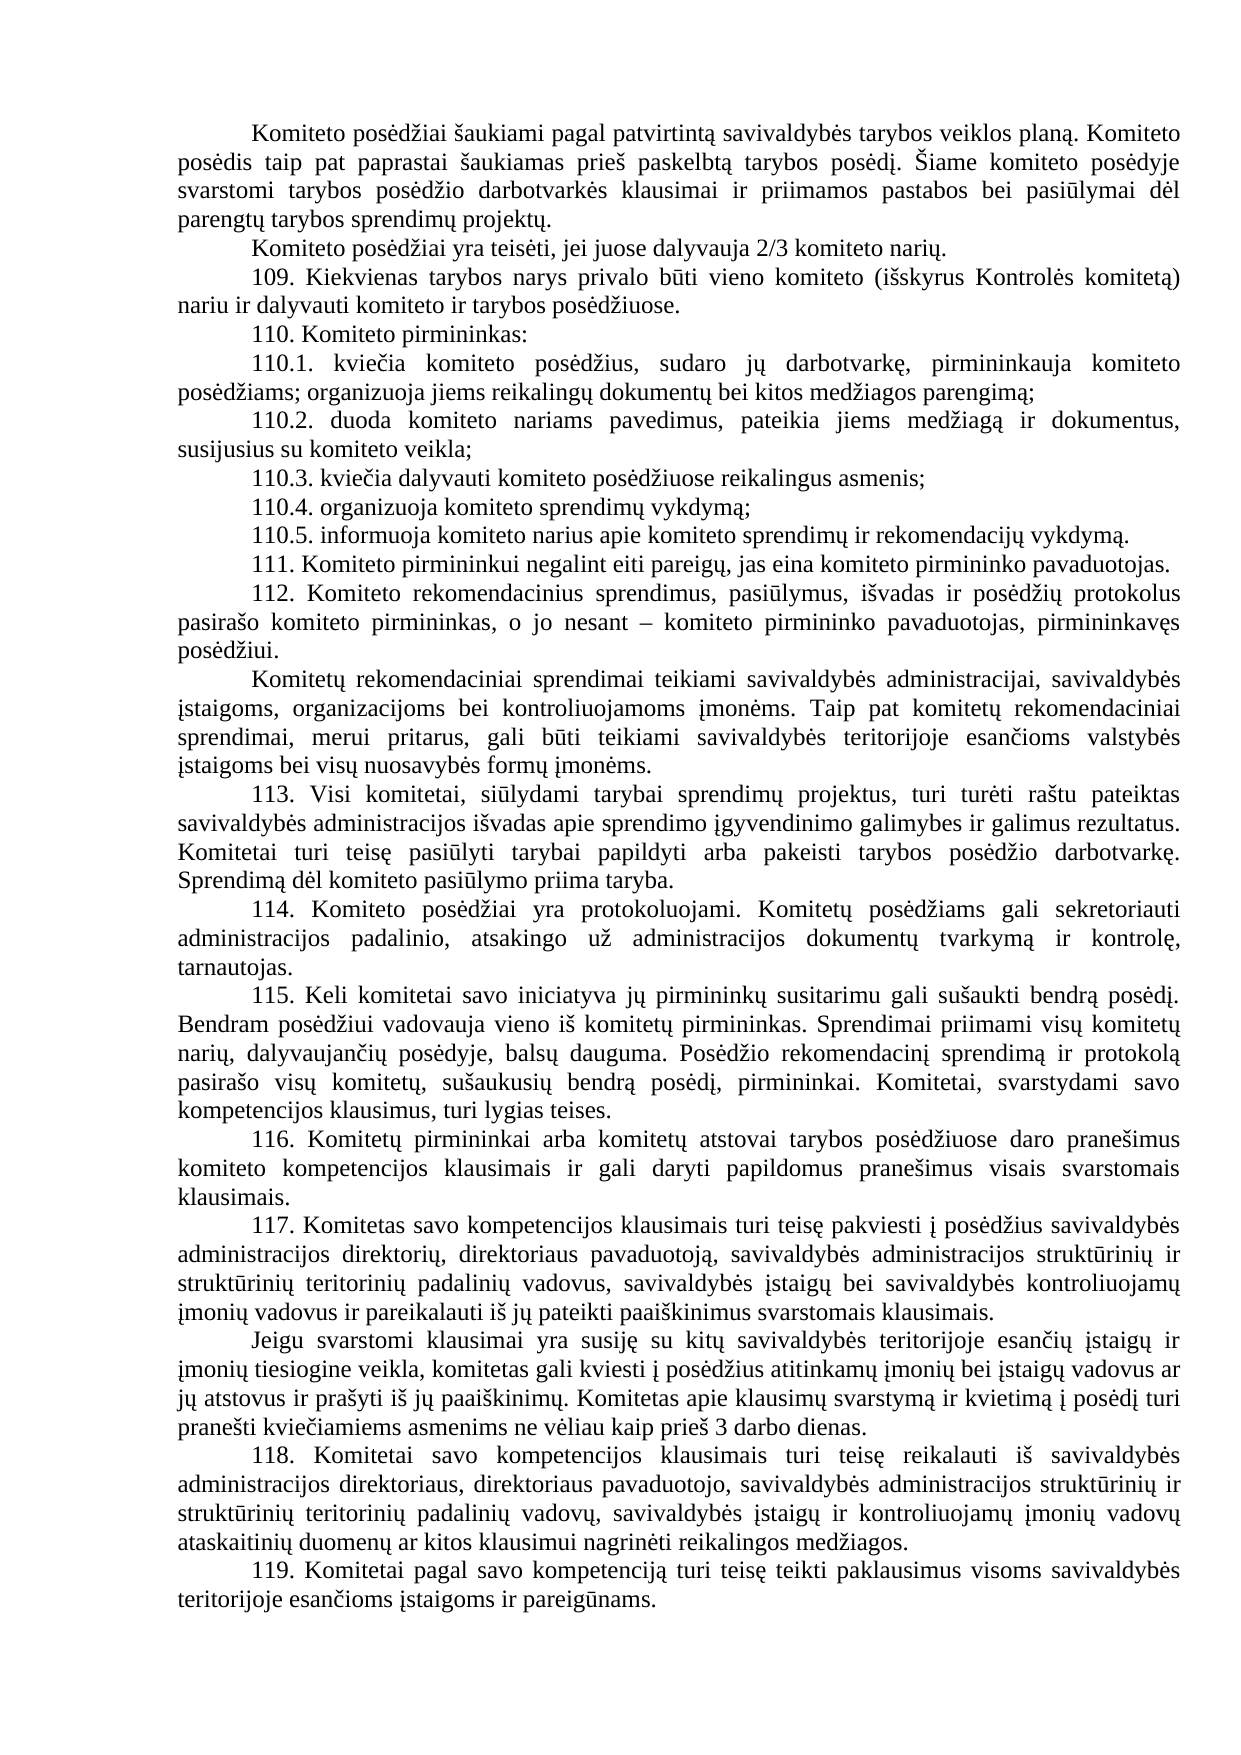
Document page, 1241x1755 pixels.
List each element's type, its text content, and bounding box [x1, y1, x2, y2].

text 110.2. duoda komiteto nariams pavedimus, pateikia jiems medžiagą ir dokumentus, susijusius su komiteto veikla; [177, 406, 1181, 463]
text Komitetų rekomendaciniai sprendimai teikiami savivaldybės administracijai, savivaldybės įstaigoms, organizacijoms bei kontroliuojamoms įmonėms. Taip pat komitetų rekomendaciniai sprendimai, merui pritarus, gali būti teikiami savivaldybės teritorijoje esančioms valstybės įstaigoms bei visų nuosavybės formų įmonėms. [177, 664, 1181, 779]
text 110.3. kviečia dalyvauti komiteto posėdžiuose reikalingus asmenis; [177, 463, 1181, 492]
text Komiteto posėdžiai šaukiami pagal patvirtintą savivaldybės tarybos veiklos planą. Komiteto posėdis taip pat paprastai šaukiamas prieš paskelbtą tarybos posėdį. Šiame komiteto posėdyje svarstomi tarybos posėdžio darbotvarkės klausimai ir priimamos pastabos bei pasiūlymai dėl parengtų tarybos sprendimų projektų. [177, 118, 1181, 233]
text 118. Komitetai savo kompetencijos klausimais turi teisę reikalauti iš savivaldybės administracijos direktoriaus, direktoriaus pavaduotojo, savivaldybės administracijos struktūrinių ir struktūrinių teritorinių padalinių vadovų, savivaldybės įstaigų ir kontroliuojamų įmonių vadovų ataskaitinių duomenų ar kitos klausimui nagrinėti reikalingos medžiagos. [177, 1441, 1181, 1556]
text 110. Komiteto pirmininkas: [177, 319, 1181, 348]
text Jeigu svarstomi klausimai yra susiję su kitų savivaldybės teritorijoje esančių įstaigų ir įmonių tiesiogine veikla, komitetas gali kviesti į posėdžius atitinkamų įmonių bei įstaigų vadovus ar jų atstovus ir prašyti iš jų paaiškinimų. Komitetas apie klausimų svarstymą ir kvietimą į posėdį turi pranešti kviečiamiems asmenims ne vėliau kaip prieš 3 darbo dienas. [177, 1326, 1181, 1441]
text 115. Keli komitetai savo iniciatyva jų pirmininkų susitarimu gali sušaukti bendrą posėdį. Bendram posėdžiui vadovauja vieno iš komitetų pirmininkas. Sprendimai priimami visų komitetų narių, dalyvaujančių posėdyje, balsų dauguma. Posėdžio rekomendacinį sprendimą ir protokolą pasirašo visų komitetų, sušaukusių bendrą posėdį, pirmininkai. Komitetai, svarstydami savo kompetencijos klausimus, turi lygias teises. [177, 981, 1181, 1124]
text 110.5. informuoja komiteto narius apie komiteto sprendimų ir rekomendacijų vykdymą. [177, 521, 1181, 549]
text 111. Komiteto pirmininkui negalint eiti pareigų, jas eina komiteto pirmininko pavaduotojas. [177, 549, 1181, 578]
text 114. Komiteto posėdžiai yra protokoluojami. Komitetų posėdžiams gali sekretoriauti administracijos padalinio, atsakingo už administracijos dokumentų tvarkymą ir kontrolę, tarnautojas. [177, 894, 1181, 981]
text 112. Komiteto rekomendacinius sprendimus, pasiūlymus, išvadas ir posėdžių protokolus pasirašo komiteto pirmininkas, o jo nesant – komiteto pirmininko pavaduotojas, pirmininkavęs posėdžiui. [177, 578, 1181, 664]
text 109. Kiekvienas tarybos narys privalo būti vieno komiteto (išskyrus Kontrolės komitetą) nariu ir dalyvauti komiteto ir tarybos posėdžiuose. [177, 262, 1181, 319]
text 117. Komitetas savo kompetencijos klausimais turi teisę pakviesti į posėdžius savivaldybės administracijos direktorių, direktoriaus pavaduotoją, savivaldybės administracijos struktūrinių ir struktūrinių teritorinių padalinių vadovus, savivaldybės įstaigų bei savivaldybės kontroliuojamų įmonių vadovus ir pareikalauti iš jų pateikti paaiškinimus svarstomais klausimais. [177, 1211, 1181, 1326]
text Komiteto posėdžiai yra teisėti, jei juose dalyvauja 2/3 komiteto narių. [177, 233, 1181, 262]
text 116. Komitetų pirmininkai arba komitetų atstovai tarybos posėdžiuose daro pranešimus komiteto kompetencijos klausimais ir gali daryti papildomus pranešimus visais svarstomais klausimais. [177, 1124, 1181, 1211]
text 119. Komitetai pagal savo kompetenciją turi teisę teikti paklausimus visoms savivaldybės teritorijoje esančioms įstaigoms ir pareigūnams. [177, 1556, 1181, 1613]
text 113. Visi komitetai, siūlydami tarybai sprendimų projektus, turi turėti raštu pateiktas savivaldybės administracijos išvadas apie sprendimo įgyvendinimo galimybes ir galimus rezultatus. Komitetai turi teisę pasiūlyti tarybai papildyti arba pakeisti tarybos posėdžio darbotvarkę. Sprendimą dėl komiteto pasiūlymo priima taryba. [177, 779, 1181, 894]
text 110.4. organizuoja komiteto sprendimų vykdymą; [177, 492, 1181, 521]
text 110.1. kviečia komiteto posėdžius, sudaro jų darbotvarkę, pirmininkauja komiteto posėdžiams; organizuoja jiems reikalingų dokumentų bei kitos medžiagos parengimą; [177, 348, 1181, 406]
